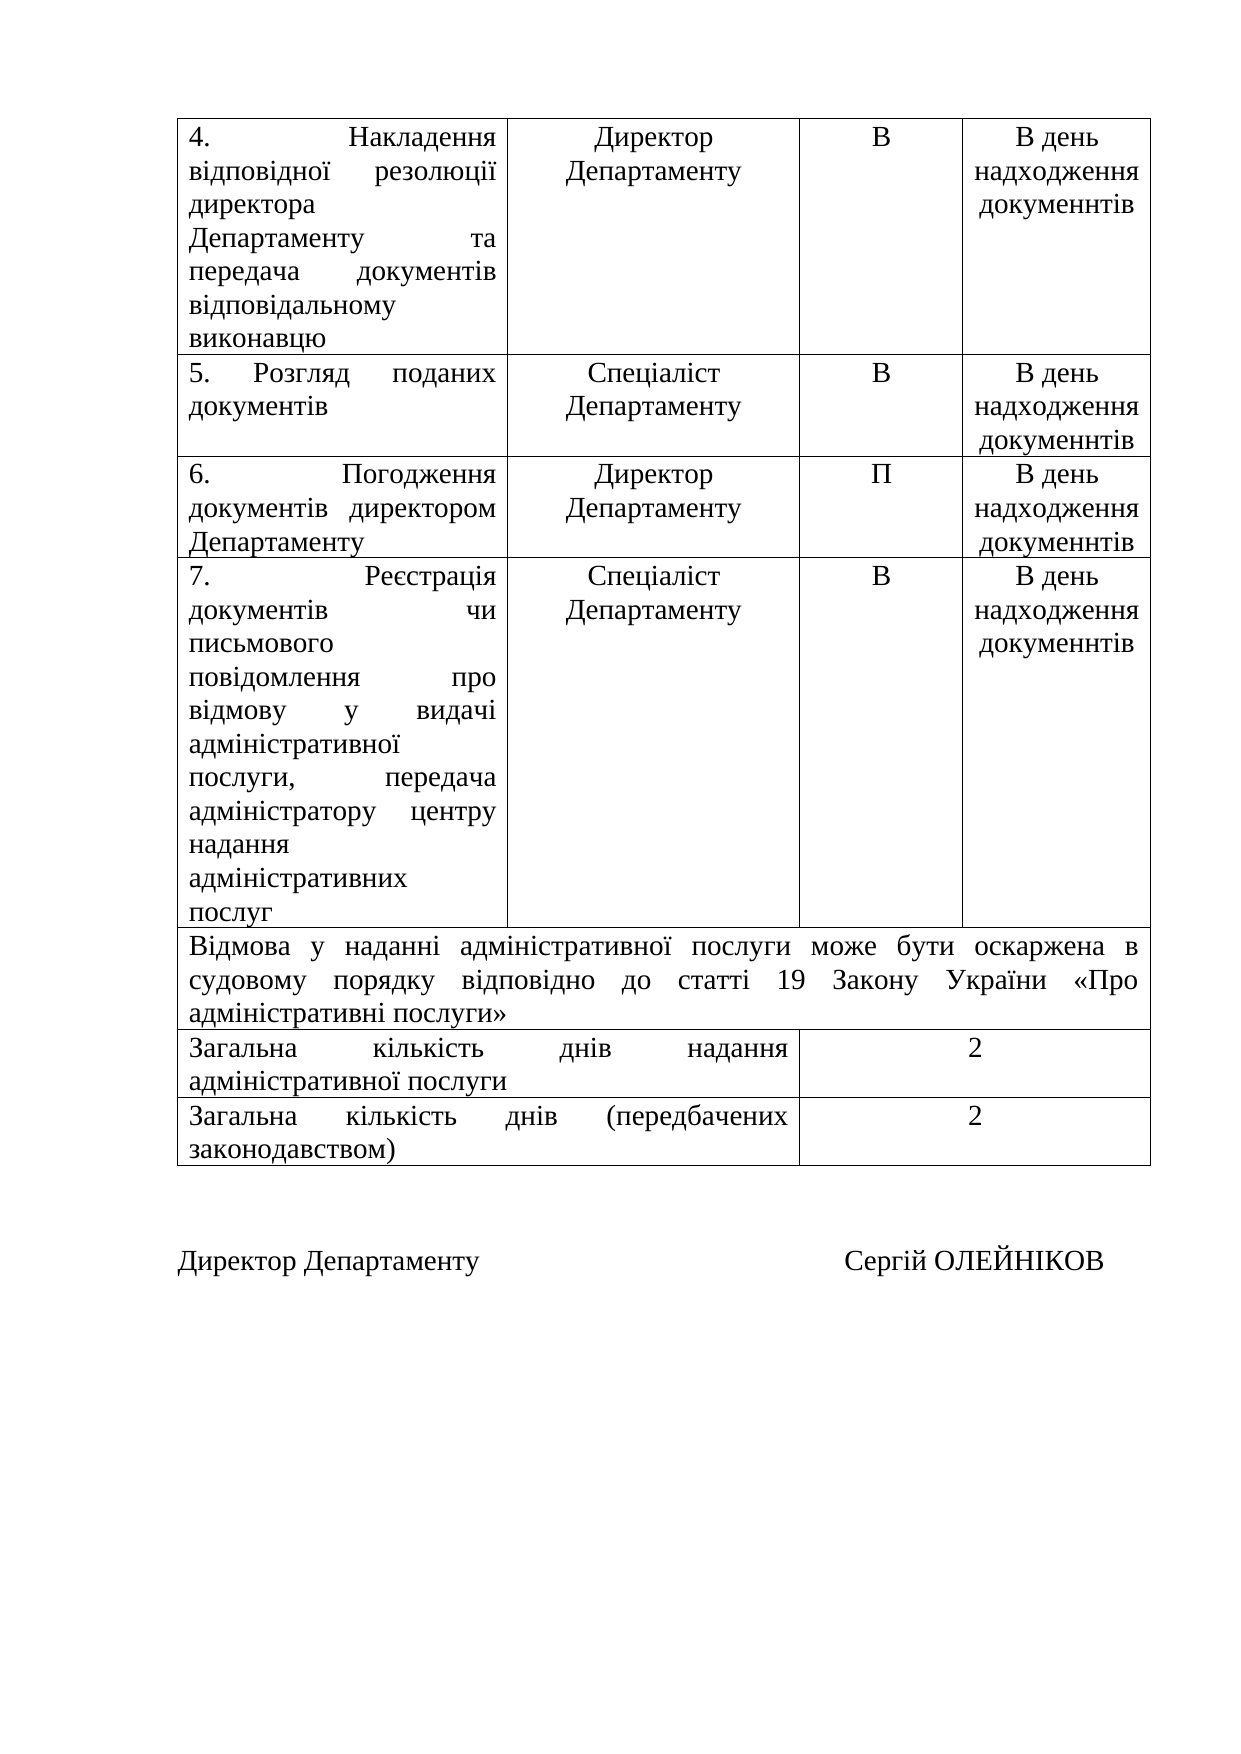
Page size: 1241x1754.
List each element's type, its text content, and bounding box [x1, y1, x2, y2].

table_cell Спеціаліст Департаменту [508, 558, 799, 927]
table_cell П [800, 457, 962, 557]
table_cell В [800, 355, 962, 456]
table_cell В [800, 119, 962, 354]
table_cell В день надходження докуменнтів [963, 457, 1150, 557]
text Директор Департаменту Сергій ОЛЕЙНІКОВ [177, 1243, 1152, 1277]
table_cell Директор Департаменту [508, 457, 799, 557]
table_cell В день надходження докуменнтів [963, 355, 1150, 456]
table_cell 6. Погодження документів директором Департаменту [178, 457, 507, 557]
table_cell Загальна кількість днів (передбачених законодавством) [178, 1098, 799, 1165]
table_cell Директор Департаменту [508, 119, 799, 354]
table_cell В [800, 558, 962, 927]
table_cell 5. Розгляд поданих документів [178, 355, 507, 456]
table_cell Спеціаліст Департаменту [508, 355, 799, 456]
table_cell В день надходження докуменнтів [963, 558, 1150, 927]
table_cell 2 [800, 1030, 1150, 1097]
table_cell В день надходження докуменнтів [963, 119, 1150, 354]
table_cell 7. Реєстрація документів чи письмового повідомлення про відмову у видачі адміністративної послуги, передача адміністратору центру надання адміністративних послуг [178, 558, 507, 927]
table_cell Загальна кількість днів надання адміністративної послуги [178, 1030, 799, 1097]
table_cell Відмова у наданні адміністративної послуги може бути оскаржена в судовому порядку відповідно до статті 19 Закону України «Про адміністративні послуги» [178, 928, 1150, 1029]
table_cell 4. Накладення відповідної резолюції директора Департаменту та передача документів відповідальному виконавцю [178, 119, 507, 354]
table_cell 2 [800, 1098, 1150, 1165]
